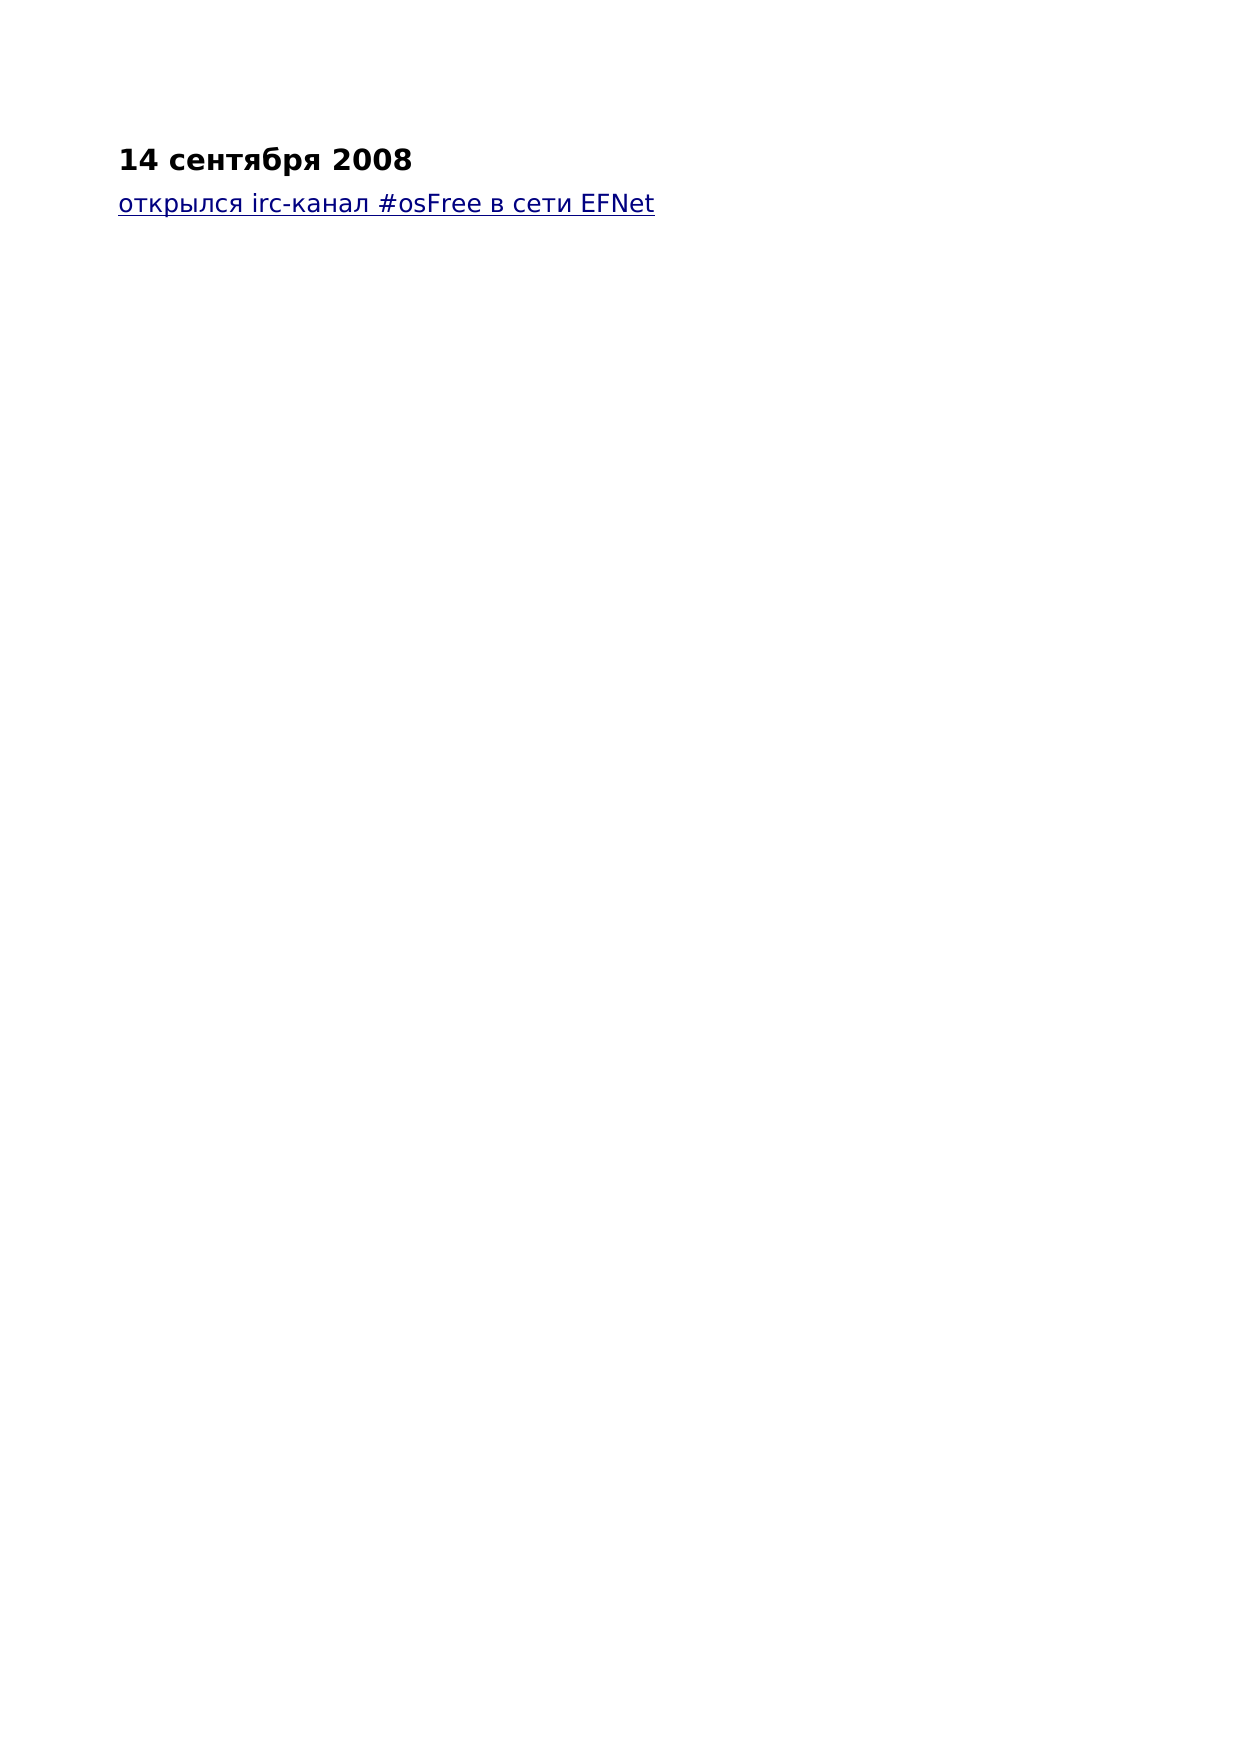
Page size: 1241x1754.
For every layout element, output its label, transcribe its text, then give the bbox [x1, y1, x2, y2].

subtitle 14 сентября 2008 [118, 143, 1122, 177]
text открылся irc-канал #osFree в сети EFNet [118, 189, 1122, 219]
